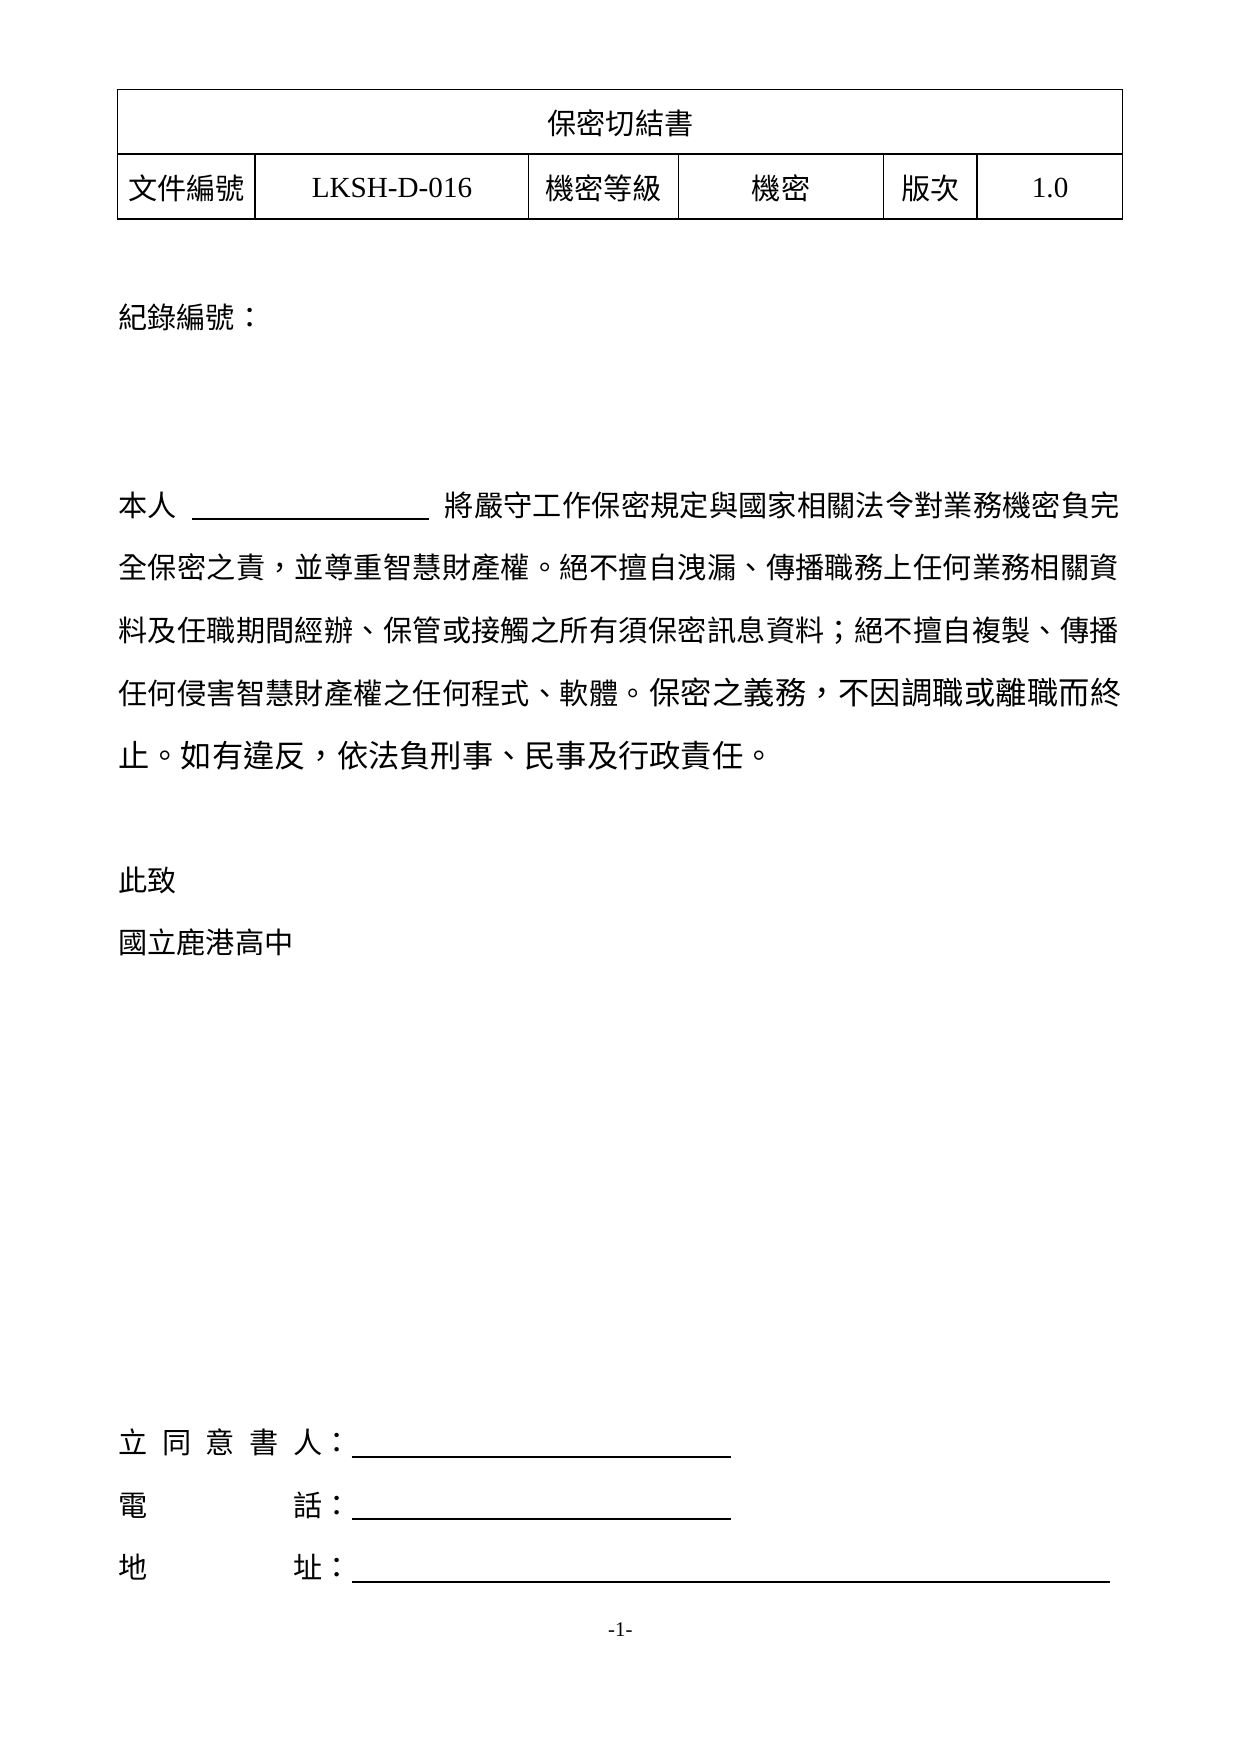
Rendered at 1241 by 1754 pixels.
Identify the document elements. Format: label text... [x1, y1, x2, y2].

text 立 同 意 書 人： [118, 1399, 1122, 1462]
text 國立鹿港高中 [118, 899, 1122, 962]
subtitle 紀錄編號： [118, 274, 1122, 337]
text 此致 [118, 837, 1122, 899]
text 地 址： [118, 1524, 1122, 1587]
text 電 話： [118, 1462, 1122, 1524]
text 本人 將嚴守工作保密規定與國家相關法令對業務機密負完全保密之責，並尊重智慧財產權。絕不擅自洩漏、傳播職務上任何業務相關資料及任職期間經辦、保管或接觸之所有須保密訊息資料；絕不擅自複製、傳播任何侵害智慧財產權之任何程式、軟體。保密之義務，不因調職或離職而終止。如有違反，依法負刑事、民事及行政責任。 [118, 462, 1122, 774]
